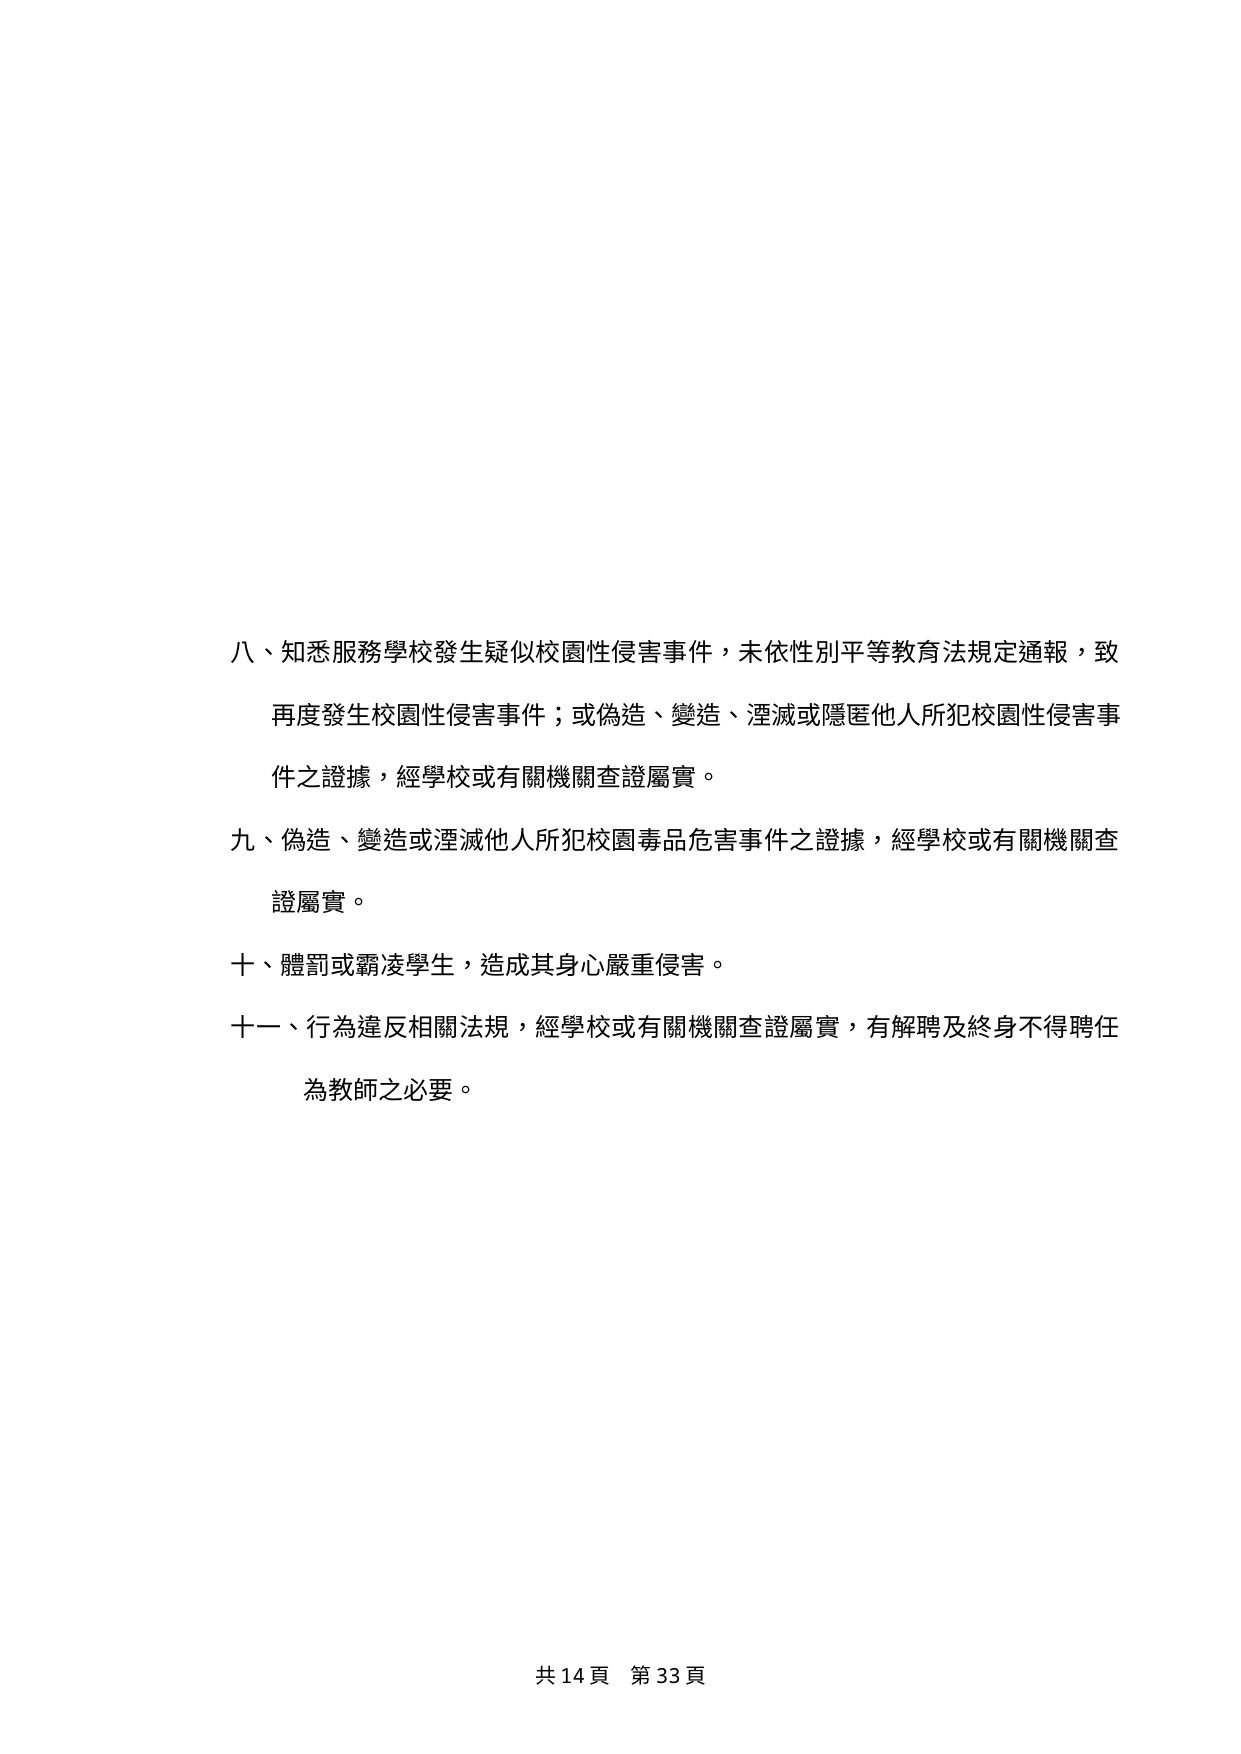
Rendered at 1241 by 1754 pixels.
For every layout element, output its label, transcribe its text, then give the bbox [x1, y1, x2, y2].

text 八、知悉服務學校發生疑似校園性侵害事件，未依性別平等教育法規定通報，致再度發生校園性侵害事件；或偽造、變造、湮滅或隱匿他人所犯校園性侵害事件之證據，經學校或有關機關查證屬實。 [230, 609, 1122, 797]
text 十一、行為違反相關法規，經學校或有關機關查證屬實，有解聘及終身不得聘任為教師之必要。 [230, 984, 1122, 1109]
text 十、體罰或霸凌學生，造成其身心嚴重侵害。 [230, 922, 1122, 984]
text 九、偽造、變造或湮滅他人所犯校園毒品危害事件之證據，經學校或有關機關查證屬實。 [230, 797, 1122, 922]
